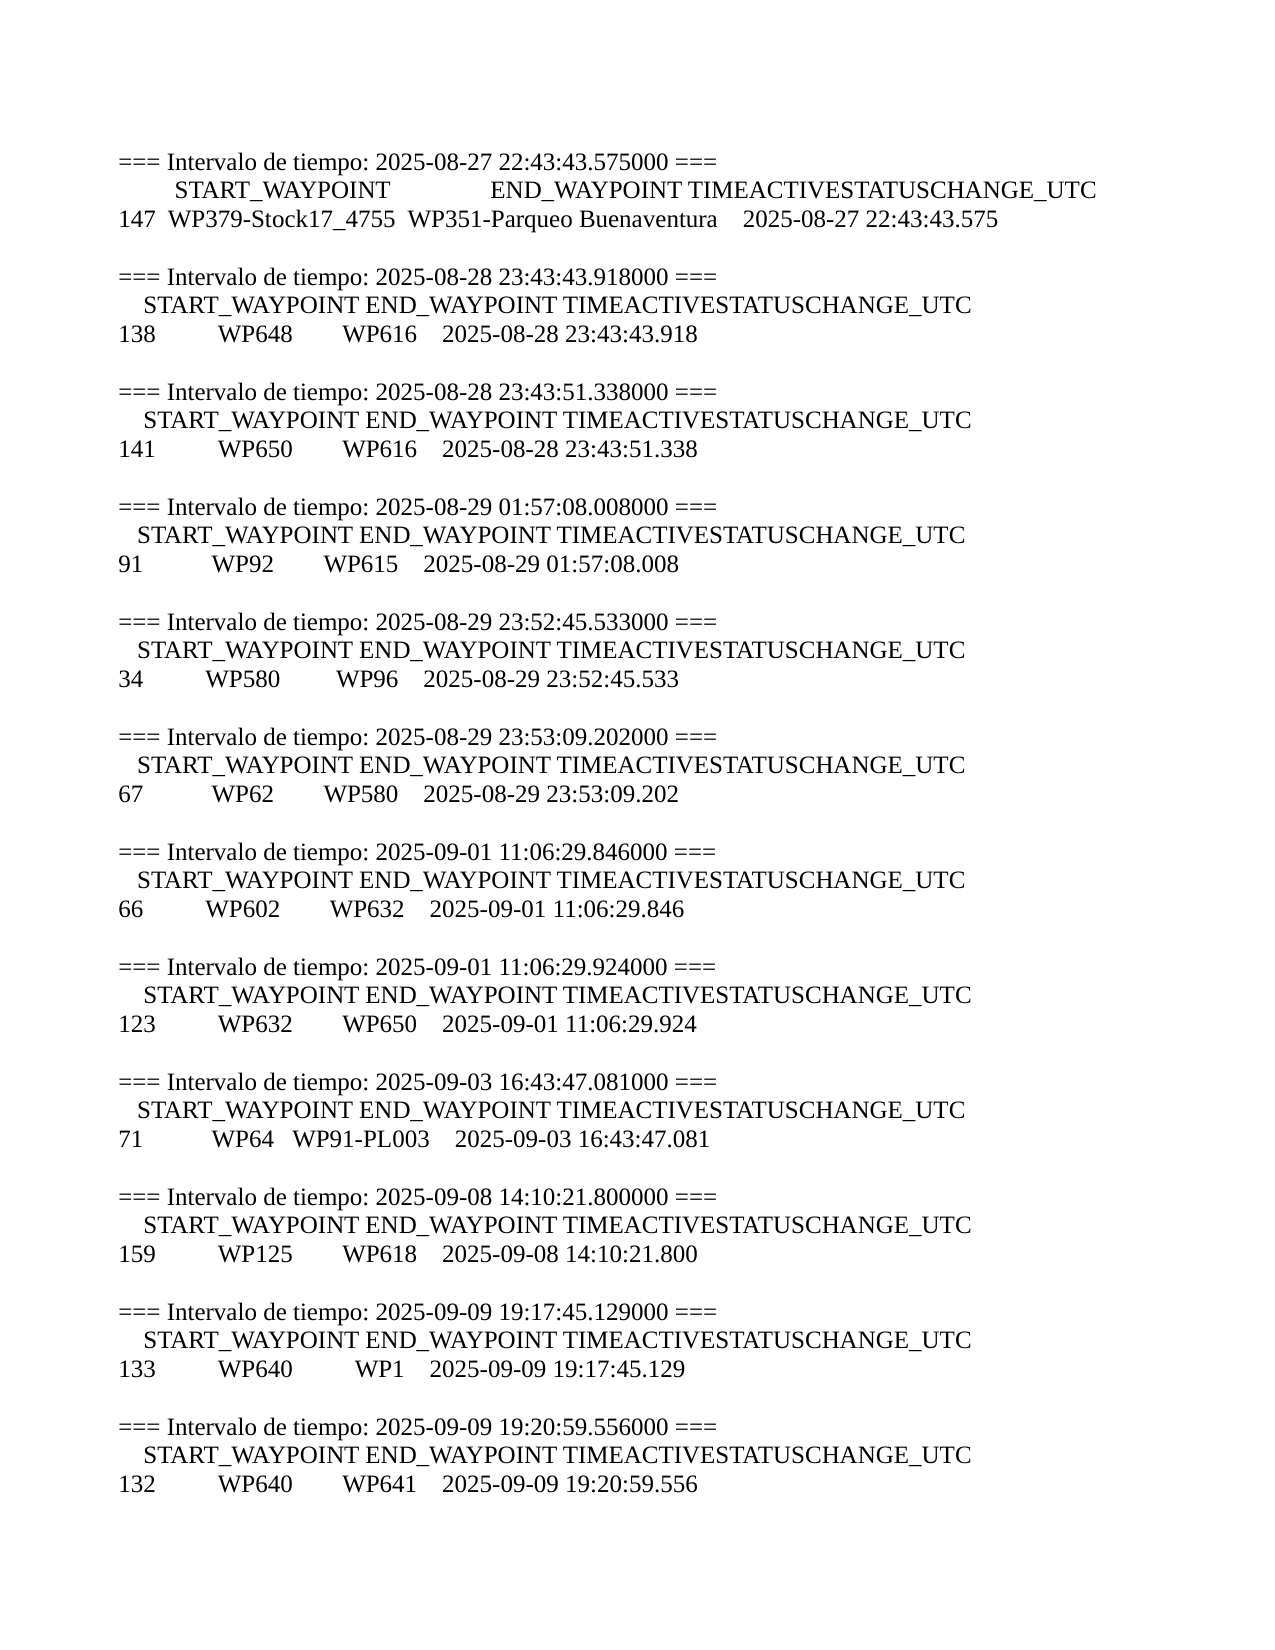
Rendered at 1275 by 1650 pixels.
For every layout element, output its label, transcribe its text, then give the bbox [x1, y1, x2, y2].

text START_WAYPOINT END_WAYPOINT TIMEACTIVESTATUSCHANGE_UTC [118, 636, 1157, 664]
text === Intervalo de tiempo: 2025-08-28 23:43:43.918000 === [118, 262, 1157, 291]
text 71 WP64 WP91-PL003 2025-09-03 16:43:47.081 [118, 1124, 1157, 1153]
text === Intervalo de tiempo: 2025-09-08 14:10:21.800000 === [118, 1182, 1157, 1211]
text START_WAYPOINT END_WAYPOINT TIMEACTIVESTATUSCHANGE_UTC [118, 981, 1157, 1009]
text START_WAYPOINT END_WAYPOINT TIMEACTIVESTATUSCHANGE_UTC [118, 406, 1157, 434]
text START_WAYPOINT END_WAYPOINT TIMEACTIVESTATUSCHANGE_UTC [118, 291, 1157, 319]
text 133 WP640 WP1 2025-09-09 19:17:45.129 [118, 1354, 1157, 1383]
text 147 WP379-Stock17_4755 WP351-Parqueo Buenaventura 2025-08-27 22:43:43.575 [118, 204, 1157, 233]
text 138 WP648 WP616 2025-08-28 23:43:43.918 [118, 319, 1157, 348]
text 141 WP650 WP616 2025-08-28 23:43:51.338 [118, 434, 1157, 463]
text 34 WP580 WP96 2025-08-29 23:52:45.533 [118, 664, 1157, 693]
text START_WAYPOINT END_WAYPOINT TIMEACTIVESTATUSCHANGE_UTC [118, 1096, 1157, 1124]
text START_WAYPOINT END_WAYPOINT TIMEACTIVESTATUSCHANGE_UTC [118, 1326, 1157, 1354]
text === Intervalo de tiempo: 2025-08-27 22:43:43.575000 === [118, 147, 1157, 176]
text 67 WP62 WP580 2025-08-29 23:53:09.202 [118, 779, 1157, 808]
text === Intervalo de tiempo: 2025-08-29 23:52:45.533000 === [118, 607, 1157, 636]
text 159 WP125 WP618 2025-09-08 14:10:21.800 [118, 1239, 1157, 1268]
text === Intervalo de tiempo: 2025-09-01 11:06:29.846000 === [118, 837, 1157, 866]
text START_WAYPOINT END_WAYPOINT TIMEACTIVESTATUSCHANGE_UTC [118, 866, 1157, 894]
text === Intervalo de tiempo: 2025-09-01 11:06:29.924000 === [118, 952, 1157, 981]
text START_WAYPOINT END_WAYPOINT TIMEACTIVESTATUSCHANGE_UTC [118, 751, 1157, 779]
text === Intervalo de tiempo: 2025-09-03 16:43:47.081000 === [118, 1067, 1157, 1096]
text START_WAYPOINT END_WAYPOINT TIMEACTIVESTATUSCHANGE_UTC [118, 176, 1157, 204]
text === Intervalo de tiempo: 2025-08-29 01:57:08.008000 === [118, 492, 1157, 521]
text === Intervalo de tiempo: 2025-08-28 23:43:51.338000 === [118, 377, 1157, 406]
text 132 WP640 WP641 2025-09-09 19:20:59.556 [118, 1469, 1157, 1498]
text 123 WP632 WP650 2025-09-01 11:06:29.924 [118, 1009, 1157, 1038]
text START_WAYPOINT END_WAYPOINT TIMEACTIVESTATUSCHANGE_UTC [118, 1211, 1157, 1239]
text === Intervalo de tiempo: 2025-09-09 19:20:59.556000 === [118, 1412, 1157, 1441]
text === Intervalo de tiempo: 2025-08-29 23:53:09.202000 === [118, 722, 1157, 751]
text 91 WP92 WP615 2025-08-29 01:57:08.008 [118, 549, 1157, 578]
text START_WAYPOINT END_WAYPOINT TIMEACTIVESTATUSCHANGE_UTC [118, 1441, 1157, 1469]
text START_WAYPOINT END_WAYPOINT TIMEACTIVESTATUSCHANGE_UTC [118, 521, 1157, 549]
text === Intervalo de tiempo: 2025-09-09 19:17:45.129000 === [118, 1297, 1157, 1326]
text 66 WP602 WP632 2025-09-01 11:06:29.846 [118, 894, 1157, 923]
